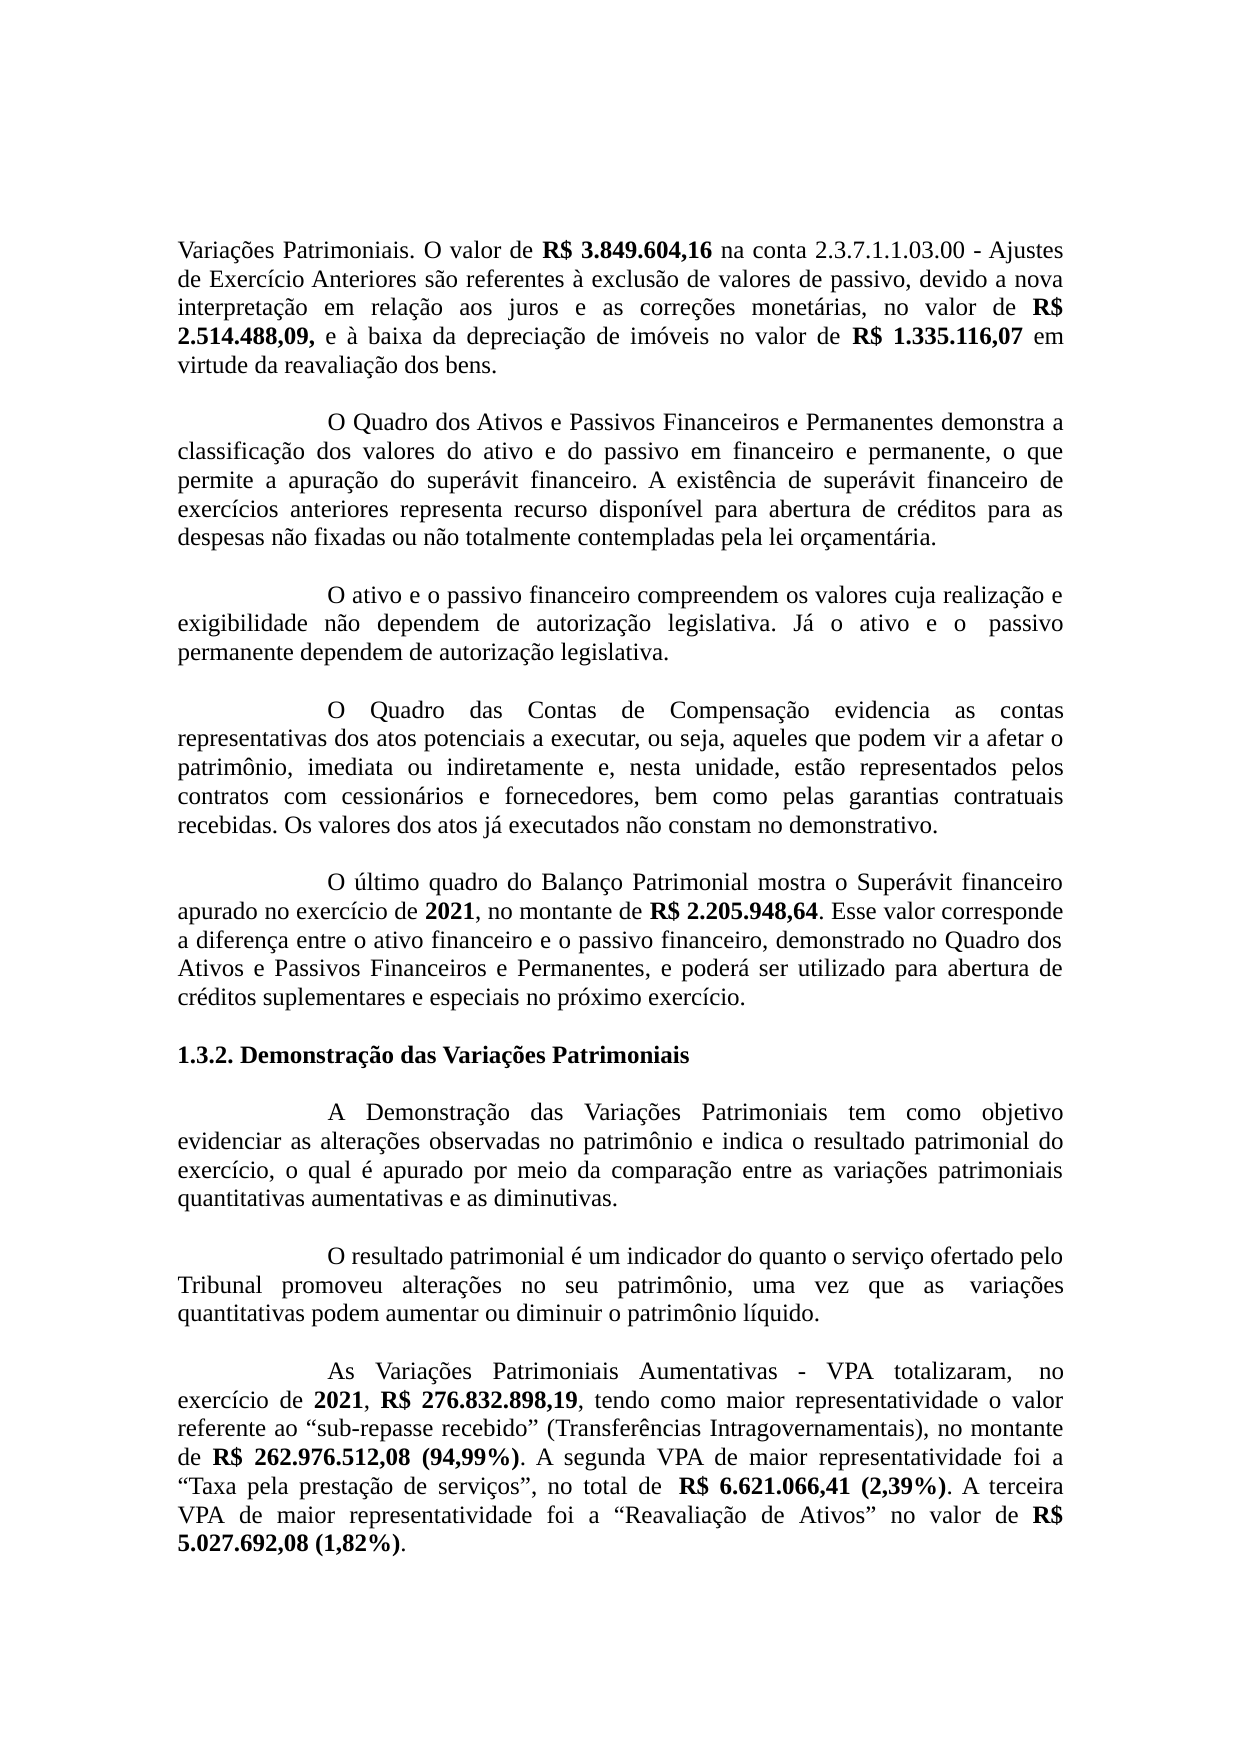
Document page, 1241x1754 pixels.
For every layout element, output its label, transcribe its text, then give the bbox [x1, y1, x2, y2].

subtitle Demonstração das Variações Patrimoniais [177, 1040, 1240, 1069]
text Variações Patrimoniais. O valor de R$ 3.849.604,16 na conta 2.3.7.1.1.03.00 - Ajustes de Exercício Anteriores são referentes à exclusão de valores de passivo, devido a nova interpretação em relação aos juros e as correções monetárias, no valor de R$ 2.514.488,09, e à baixa da depreciação de imóveis no valor de R$ 1.335.116,07 em virtude da reavaliação dos bens. [177, 235, 1064, 379]
text O Quadro dos Ativos e Passivos Financeiros e Permanentes demonstra a classificação dos valores do ativo e do passivo em financeiro e permanente, o que permite a apuração do superávit financeiro. A existência de superávit financeiro de exercícios anteriores representa recurso disponível para abertura de créditos para as despesas não fixadas ou não totalmente contempladas pela lei orçamentária. [177, 407, 1064, 551]
text O Quadro das Contas de Compensação evidencia as contas representativas dos atos potenciais a executar, ou seja, aqueles que podem vir a afetar o patrimônio, imediata ou indiretamente e, nesta unidade, estão representados pelos contratos com cessionários e fornecedores, bem como pelas garantias contratuais recebidas. Os valores dos atos já executados não constam no demonstrativo. [177, 695, 1064, 838]
text A Demonstração das Variações Patrimoniais tem como objetivo evidenciar as alterações observadas no patrimônio e indica o resultado patrimonial do exercício, o qual é apurado por meio da comparação entre as variações patrimoniais quantitativas aumentativas e as diminutivas. [177, 1097, 1064, 1212]
text As Variações Patrimoniais Aumentativas - VPA totalizaram, no exercício de 2021, R$ 276.832.898,19, tendo como maior representatividade o valor referente ao “sub-repasse recebido” (Transferências Intragovernamentais), no montante de R$ 262.976.512,08 (94,99%). A segunda VPA de maior representatividade foi a “Taxa pela prestação de serviços”, no total de R$ 6.621.066,41 (2,39%). A terceira VPA de maior representatividade foi a “Reavaliação de Ativos” no valor de R$ 5.027.692,08 (1,82%). [177, 1356, 1064, 1557]
text O último quadro do Balanço Patrimonial mostra o Superávit financeiro apurado no exercício de 2021, no montante de R$ 2.205.948,64. Esse valor corresponde a diferença entre o ativo financeiro e o passivo financeiro, demonstrado no Quadro dos Ativos e Passivos Financeiros e Permanentes, e poderá ser utilizado para abertura de créditos suplementares e especiais no próximo exercício. [177, 867, 1064, 1011]
text O resultado patrimonial é um indicador do quanto o serviço ofertado pelo Tribunal promoveu alterações no seu patrimônio, uma vez que as variações quantitativas podem aumentar ou diminuir o patrimônio líquido. [177, 1241, 1064, 1327]
text O ativo e o passivo financeiro compreendem os valores cuja realização e exigibilidade não dependem de autorização legislativa. Já o ativo e o passivo permanente dependem de autorização legislativa. [177, 580, 1064, 666]
